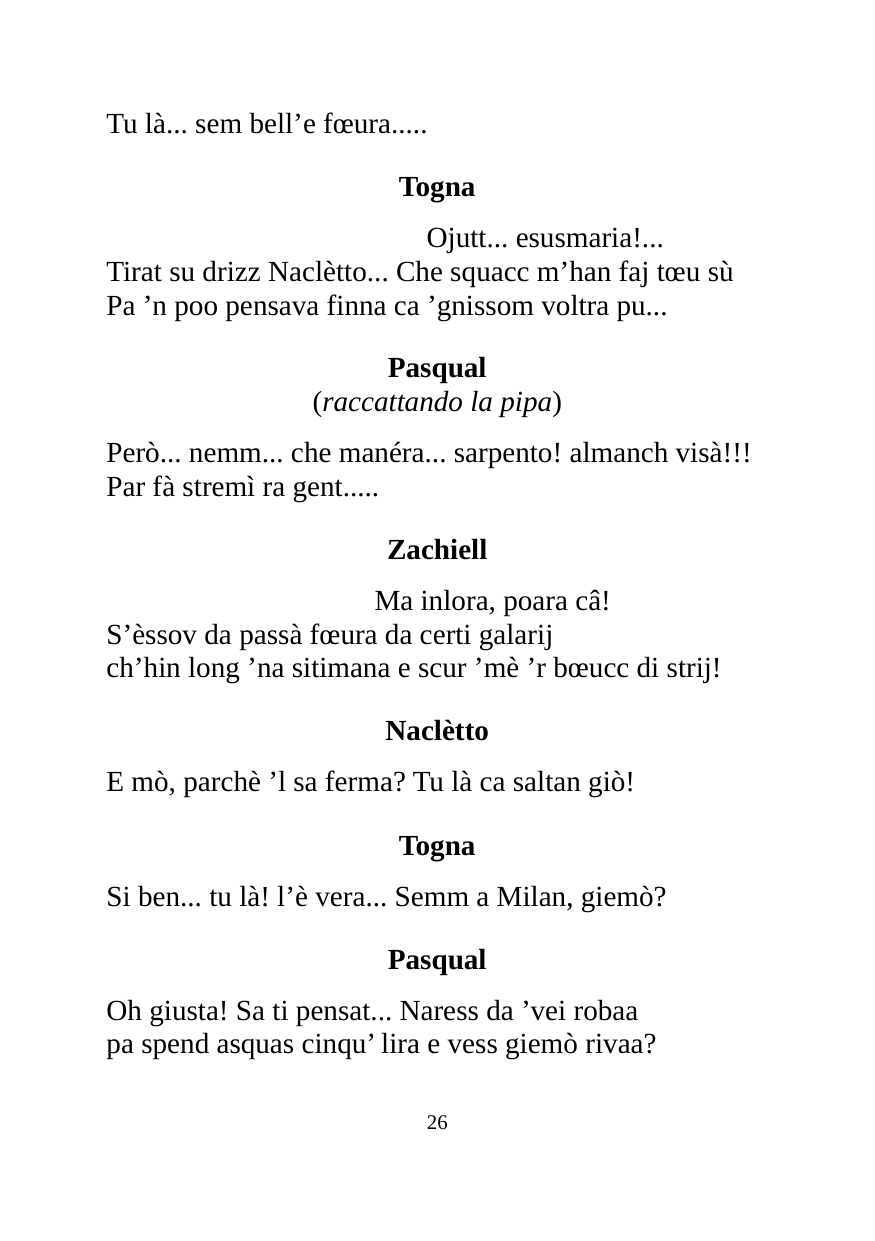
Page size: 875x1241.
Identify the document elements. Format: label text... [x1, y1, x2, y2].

text Pasqual (raccattando la pipa) [106, 351, 768, 418]
text ch’hin long ’na sitimana e scur ’mè ’r bœucc di strij! [106, 650, 768, 684]
text S’èssov da passà fœura da certi galarij [106, 617, 768, 650]
text Zachiell [106, 532, 768, 566]
text Ma inlora, poara câ! [374, 583, 768, 617]
text Par fà stremì ra gent..... [106, 469, 768, 502]
text pa spend asquas cinqu’ lira e vess giemò rivaa? [106, 1027, 768, 1060]
text Oh giusta! Sa ti pensat... Naress da ’vei robaa [106, 993, 768, 1027]
text Però... nemm... che manéra... sarpento! almanch visà!!! [106, 435, 768, 469]
text Pa ’n poo pensava finna ca ’gnissom voltra pu... [106, 288, 768, 321]
text Togna [106, 169, 768, 203]
text Si ben... tu là! l’è vera... Semm a Milan, giemò? [106, 879, 768, 912]
text Tirat su drizz Naclètto... Che squacc m’han faj tœu sù [106, 254, 768, 288]
text E mò, parchè ’l sa ferma? Tu là ca saltan giò! [106, 764, 768, 798]
text Togna [106, 828, 768, 861]
text Tu là... sem bell’e fœura..... [106, 106, 768, 140]
text Pasqual [106, 942, 768, 975]
text Naclètto [106, 713, 768, 747]
text Ojutt... esusmaria!... [106, 221, 768, 254]
